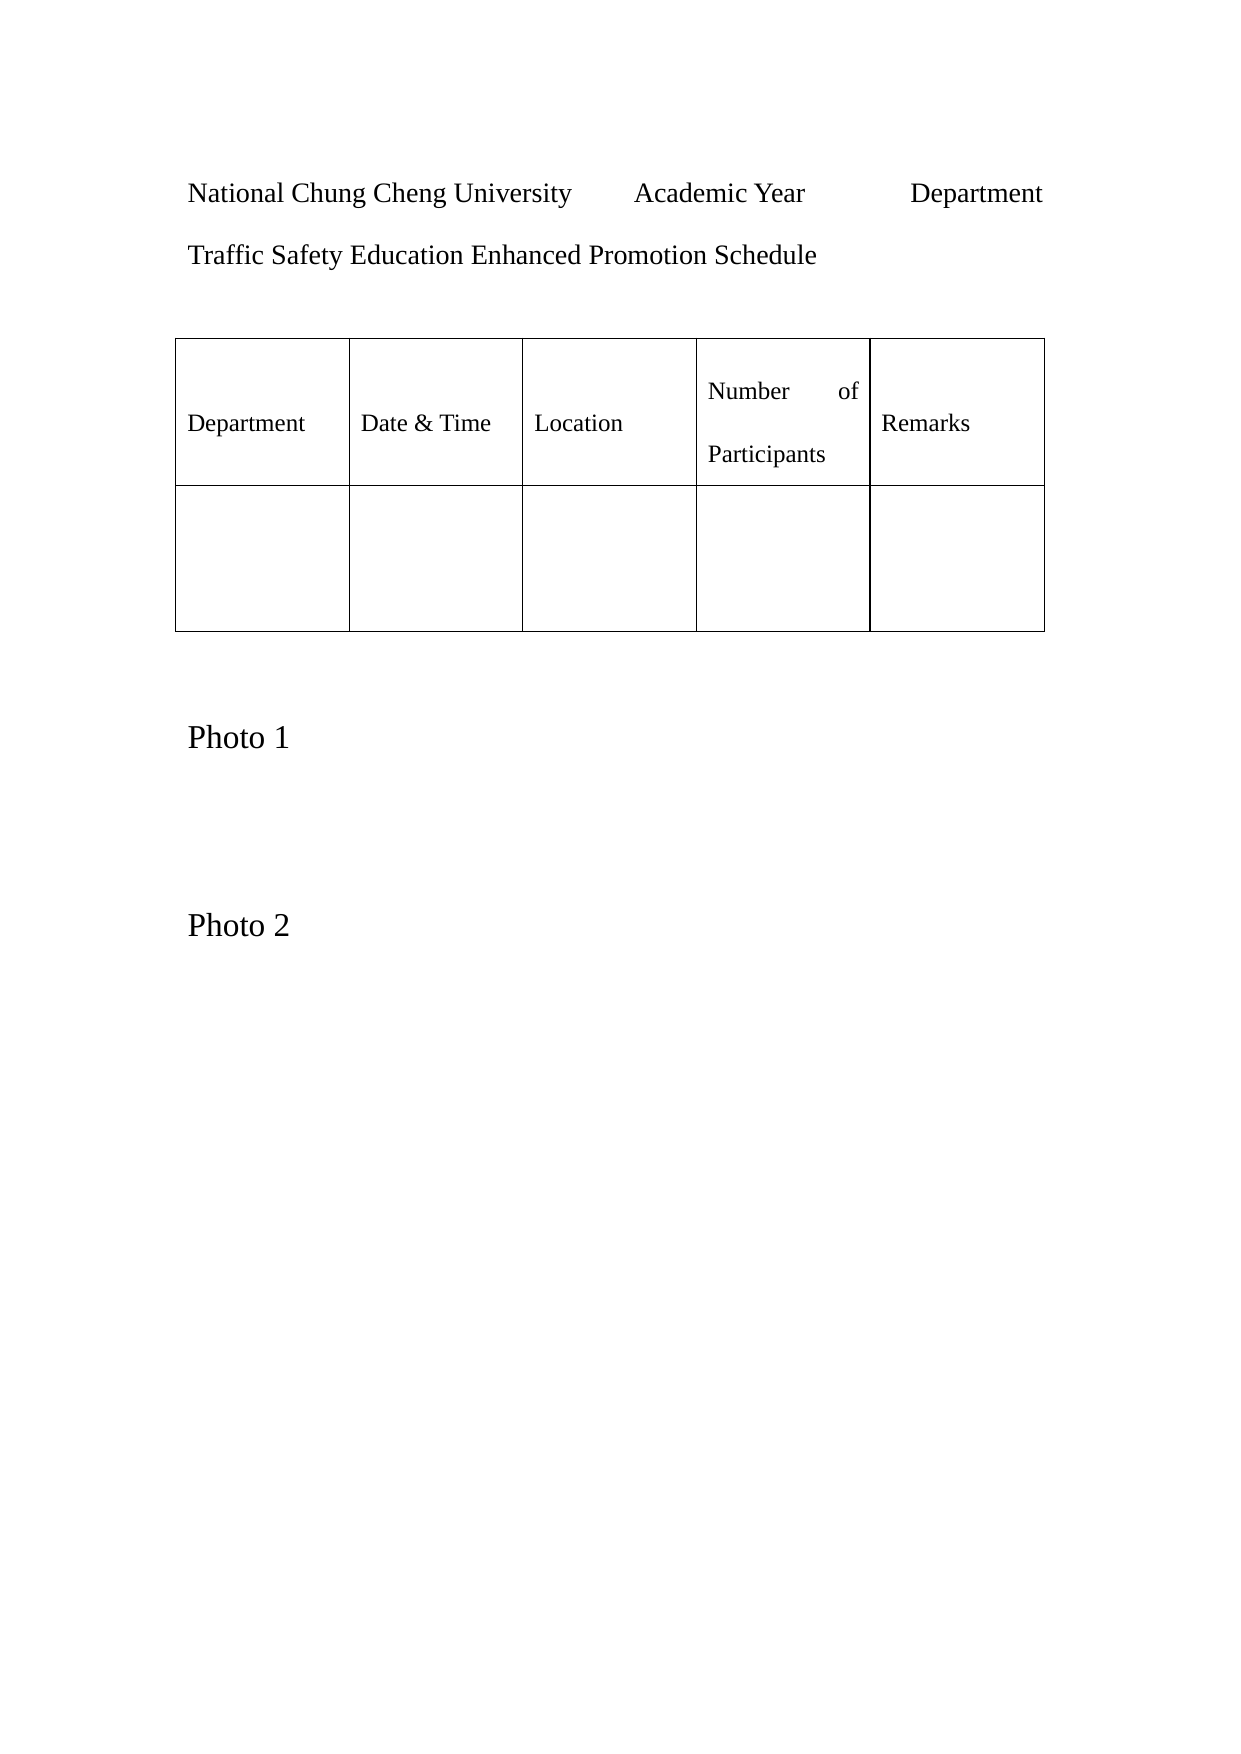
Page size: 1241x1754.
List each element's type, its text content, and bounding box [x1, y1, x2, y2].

table_cell [523, 486, 696, 631]
table_header Department [176, 339, 349, 484]
table_cell [176, 486, 349, 631]
text National Chung Cheng University Academic Year Department [187, 150, 1053, 213]
table_header Location [523, 339, 696, 484]
text Photo 2 [187, 882, 1053, 945]
text Traffic Safety Education Enhanced Promotion Schedule [187, 213, 1053, 275]
table_header Number of Participants [697, 339, 869, 484]
text Photo 1 [187, 695, 1053, 757]
table_header Date & Time [350, 339, 522, 484]
table_cell [350, 486, 522, 631]
table_cell [871, 486, 1044, 631]
table_header Remarks [871, 339, 1044, 484]
table_cell [697, 486, 869, 631]
